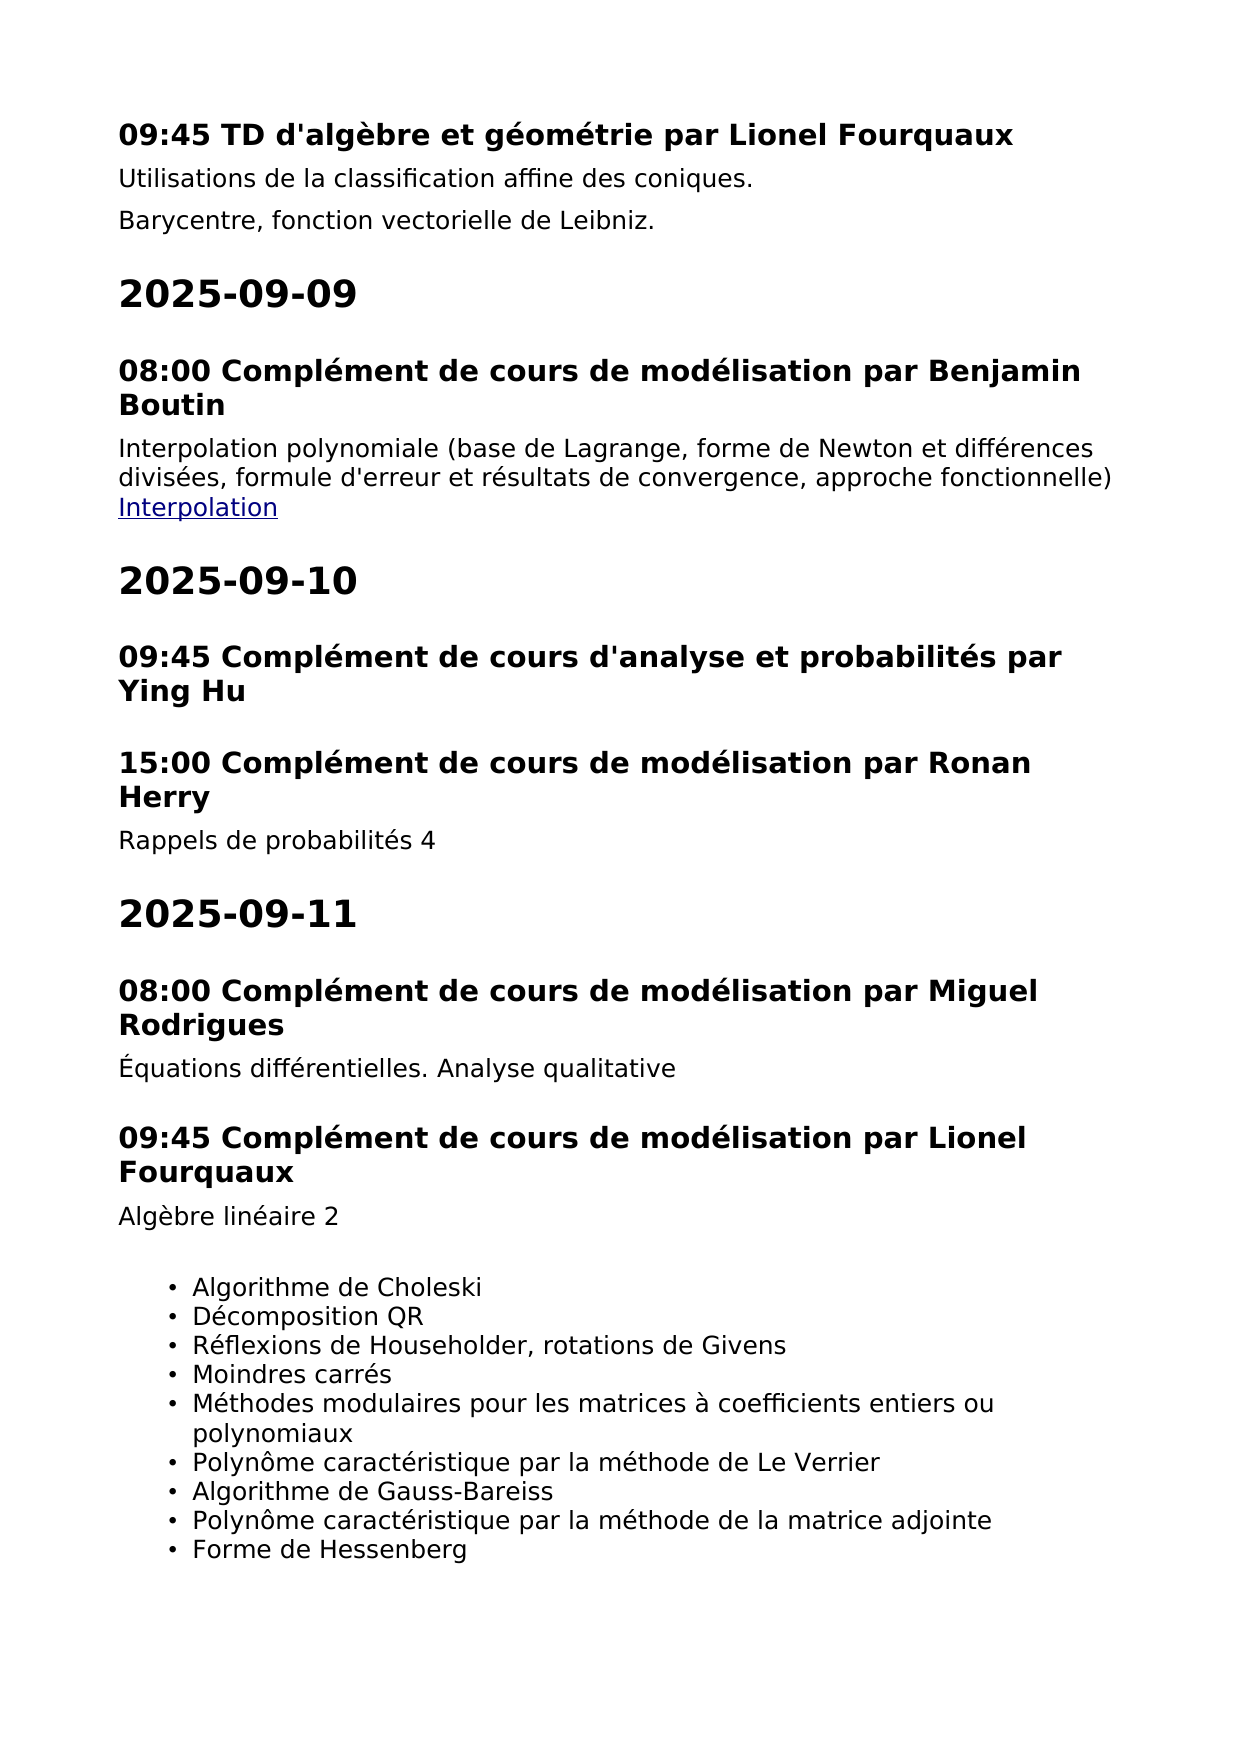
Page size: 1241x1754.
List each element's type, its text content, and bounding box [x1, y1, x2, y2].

list Décomposition QR [177, 1302, 1122, 1331]
text Barycentre, fonction vectorielle de Leibniz. [118, 206, 1122, 235]
text Rappels de probabilités 4 [118, 826, 1122, 856]
subtitle 09:45 TD d'algèbre et géométrie par Lionel Fourquaux [118, 118, 1122, 152]
subtitle 2025-09-11 [118, 893, 1122, 937]
text Équations différentielles. Analyse qualitative [118, 1055, 1122, 1084]
list Algorithme de Choleski [177, 1273, 1122, 1302]
list Polynôme caractéristique par la méthode de la matrice adjointe [177, 1506, 1122, 1535]
text Interpolation polynomiale (base de Lagrange, forme de Newton et différences divisées, formule d'erreur et résultats de convergence, approche fonctionnelle) Interpolation [118, 434, 1122, 522]
subtitle 08:00 Complément de cours de modélisation par Benjamin Boutin [118, 354, 1122, 422]
list Moindres carrés [177, 1360, 1122, 1389]
subtitle 09:45 Complément de cours de modélisation par Lionel Fourquaux [118, 1121, 1122, 1189]
subtitle 09:45 Complément de cours d'analyse et probabilités par Ying Hu [118, 641, 1122, 708]
subtitle 2025-09-09 [118, 273, 1122, 317]
list Réflexions de Householder, rotations de Givens [177, 1331, 1122, 1360]
subtitle 08:00 Complément de cours de modélisation par Miguel Rodrigues [118, 974, 1122, 1042]
list Méthodes modulaires pour les matrices à coefficients entiers ou polynomiaux [177, 1389, 1122, 1448]
text Algèbre linéaire 2 [118, 1202, 1122, 1231]
subtitle 15:00 Complément de cours de modélisation par Ronan Herry [118, 746, 1122, 814]
list Algorithme de Gauss-Bareiss [177, 1477, 1122, 1506]
list Forme de Hessenberg [177, 1535, 1122, 1564]
subtitle 2025-09-10 [118, 559, 1122, 603]
list Polynôme caractéristique par la méthode de Le Verrier [177, 1448, 1122, 1477]
text Utilisations de la classification affine des coniques. [118, 164, 1122, 194]
